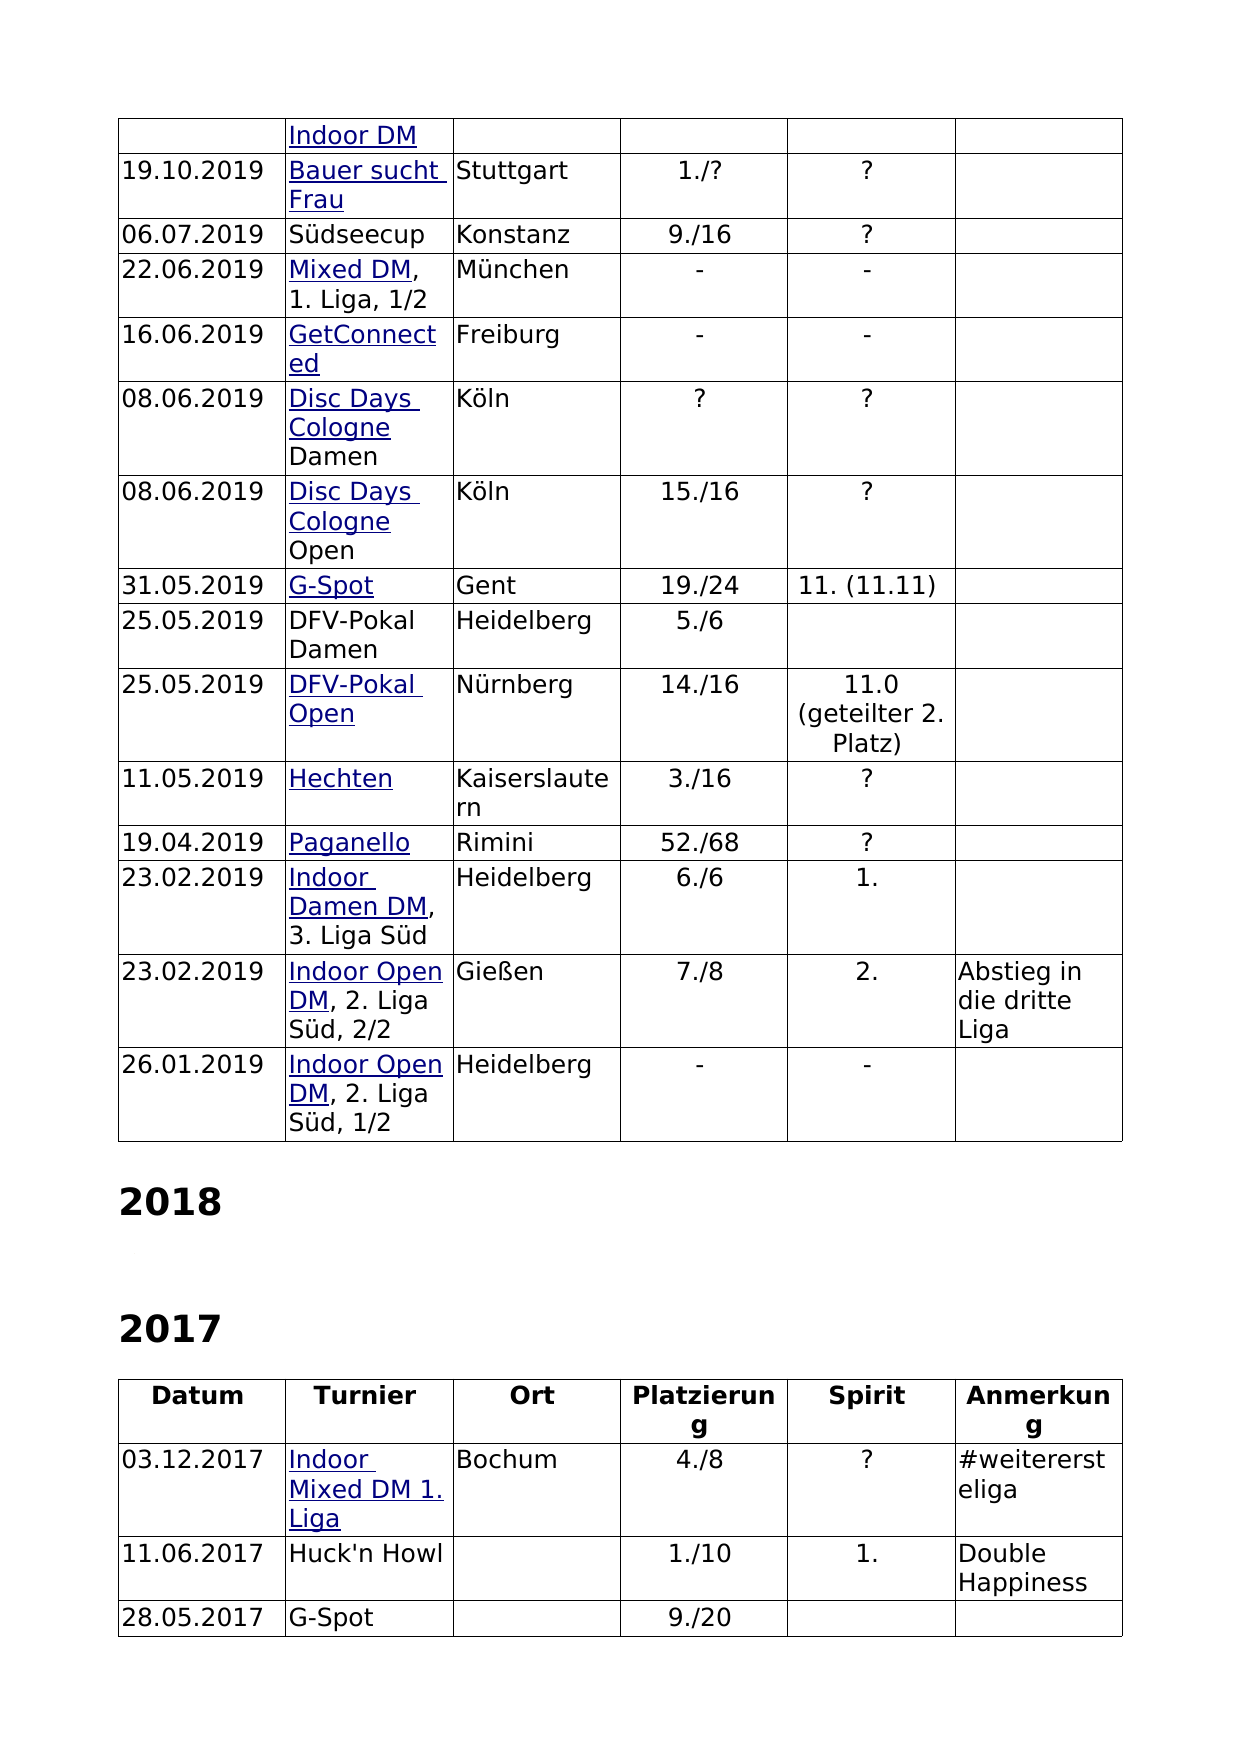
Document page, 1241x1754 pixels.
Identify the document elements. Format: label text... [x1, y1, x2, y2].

table_cell [956, 1048, 1122, 1141]
table_header Platzierung [621, 1380, 787, 1443]
table_cell 08.06.2019 [119, 476, 285, 568]
subtitle 2018 [118, 1180, 1122, 1224]
table_cell ? [788, 154, 955, 217]
table_cell ? [788, 219, 955, 253]
table_cell [956, 669, 1122, 761]
table_cell [956, 762, 1122, 825]
table_cell [956, 569, 1122, 603]
table_cell - [621, 318, 787, 381]
table_cell Gent [454, 569, 620, 603]
table_cell 06.07.2019 [119, 219, 285, 253]
table_cell [956, 154, 1122, 217]
table_cell Hechten [286, 762, 453, 825]
table_cell 9./16 [621, 219, 787, 253]
table_cell [454, 119, 620, 153]
table_cell 1. [788, 1537, 955, 1600]
table_cell München [454, 254, 620, 317]
table_cell 19./24 [621, 569, 787, 603]
table_cell 9./20 [621, 1601, 787, 1636]
table_cell - [788, 1048, 955, 1141]
table_cell 1. [788, 861, 955, 954]
table_cell Stuttgart [454, 154, 620, 217]
table_header Spirit [788, 1380, 955, 1443]
table_cell Abstieg in die dritte Liga [956, 955, 1122, 1047]
table_cell Rimini [454, 826, 620, 860]
table_cell G-Spot [286, 1601, 453, 1636]
subtitle 2017 [118, 1307, 1122, 1351]
table_cell 26.01.2019 [119, 1048, 285, 1141]
table_cell Indoor Mixed DM 1. Liga [286, 1444, 453, 1536]
table_cell Bauer sucht Frau [286, 154, 453, 217]
table_cell 15./16 [621, 476, 787, 568]
table_cell Paganello [286, 826, 453, 860]
table_cell 08.06.2019 [119, 382, 285, 474]
table_cell 14./16 [621, 669, 787, 761]
table_cell Heidelberg [454, 604, 620, 667]
table_cell [621, 119, 787, 153]
table_cell [956, 826, 1122, 860]
table_cell Bochum [454, 1444, 620, 1536]
table_cell G-Spot [286, 569, 453, 603]
table_cell Mixed DM, 1. Liga, 1/2 [286, 254, 453, 317]
table_cell [788, 604, 955, 667]
table_cell 25.05.2019 [119, 669, 285, 761]
table_header Turnier [286, 1380, 453, 1443]
table_cell 52./68 [621, 826, 787, 860]
table_cell 1./? [621, 154, 787, 217]
table_cell [788, 1601, 955, 1636]
table_cell Disc Days Cologne Damen [286, 382, 453, 474]
table_cell 3./16 [621, 762, 787, 825]
table_cell Heidelberg [454, 1048, 620, 1141]
table_cell Heidelberg [454, 861, 620, 954]
table_cell - [788, 254, 955, 317]
table_cell [956, 1601, 1122, 1636]
table_cell 7./8 [621, 955, 787, 1047]
table_cell 11. (11.11) [788, 569, 955, 603]
table_cell 11.05.2019 [119, 762, 285, 825]
table_cell Disc Days Cologne Open [286, 476, 453, 568]
table_cell 11.0 (geteilter 2. Platz) [788, 669, 955, 761]
table_cell 19.10.2019 [119, 154, 285, 217]
table_cell 1./10 [621, 1537, 787, 1600]
table_cell 03.12.2017 [119, 1444, 285, 1536]
table_cell 31.05.2019 [119, 569, 285, 603]
table_cell DFV-Pokal Open [286, 669, 453, 761]
table_cell [119, 119, 285, 153]
table_cell 4./8 [621, 1444, 787, 1536]
table_cell Köln [454, 382, 620, 474]
table_cell Nürnberg [454, 669, 620, 761]
table_cell Konstanz [454, 219, 620, 253]
table_cell 2. [788, 955, 955, 1047]
table_cell 22.06.2019 [119, 254, 285, 317]
table_cell Freiburg [454, 318, 620, 381]
table_cell 19.04.2019 [119, 826, 285, 860]
table_cell ? [621, 382, 787, 474]
table_header Ort [454, 1380, 620, 1443]
table_cell Indoor DM [286, 119, 453, 153]
table_cell - [621, 254, 787, 317]
table_cell [956, 604, 1122, 667]
table_cell 16.06.2019 [119, 318, 285, 381]
table_cell GetConnected [286, 318, 453, 381]
table_cell 6./6 [621, 861, 787, 954]
table_cell Indoor Open DM, 2. Liga Süd, 1/2 [286, 1048, 453, 1141]
table_cell 11.06.2017 [119, 1537, 285, 1600]
table_cell [788, 119, 955, 153]
table_cell ? [788, 762, 955, 825]
table_cell ? [788, 476, 955, 568]
table_cell DFV-Pokal Damen [286, 604, 453, 667]
table_cell 5./6 [621, 604, 787, 667]
table_cell [454, 1537, 620, 1600]
table_cell [956, 119, 1122, 153]
table_cell Huck'n Howl [286, 1537, 453, 1600]
table_cell ? [788, 826, 955, 860]
table_cell [956, 219, 1122, 253]
table_cell [956, 861, 1122, 954]
table_cell [956, 254, 1122, 317]
table_cell 23.02.2019 [119, 861, 285, 954]
table_cell [956, 318, 1122, 381]
table_cell Kaiserslautern [454, 762, 620, 825]
table_cell - [788, 318, 955, 381]
table_cell Gießen [454, 955, 620, 1047]
table_cell Südseecup [286, 219, 453, 253]
table_cell Indoor Damen DM, 3. Liga Süd [286, 861, 453, 954]
table_cell Köln [454, 476, 620, 568]
table_header Datum [119, 1380, 285, 1443]
table_cell [454, 1601, 620, 1636]
table_cell ? [788, 382, 955, 474]
table_header Anmerkung [956, 1380, 1122, 1443]
table_cell 28.05.2017 [119, 1601, 285, 1636]
table_cell 25.05.2019 [119, 604, 285, 667]
table_cell #weiterersteliga [956, 1444, 1122, 1536]
table_cell - [621, 1048, 787, 1141]
table_cell [956, 476, 1122, 568]
table_cell [956, 382, 1122, 474]
table_cell 23.02.2019 [119, 955, 285, 1047]
table_cell ? [788, 1444, 955, 1536]
table_cell Indoor Open DM, 2. Liga Süd, 2/2 [286, 955, 453, 1047]
table_cell Double Happiness [956, 1537, 1122, 1600]
